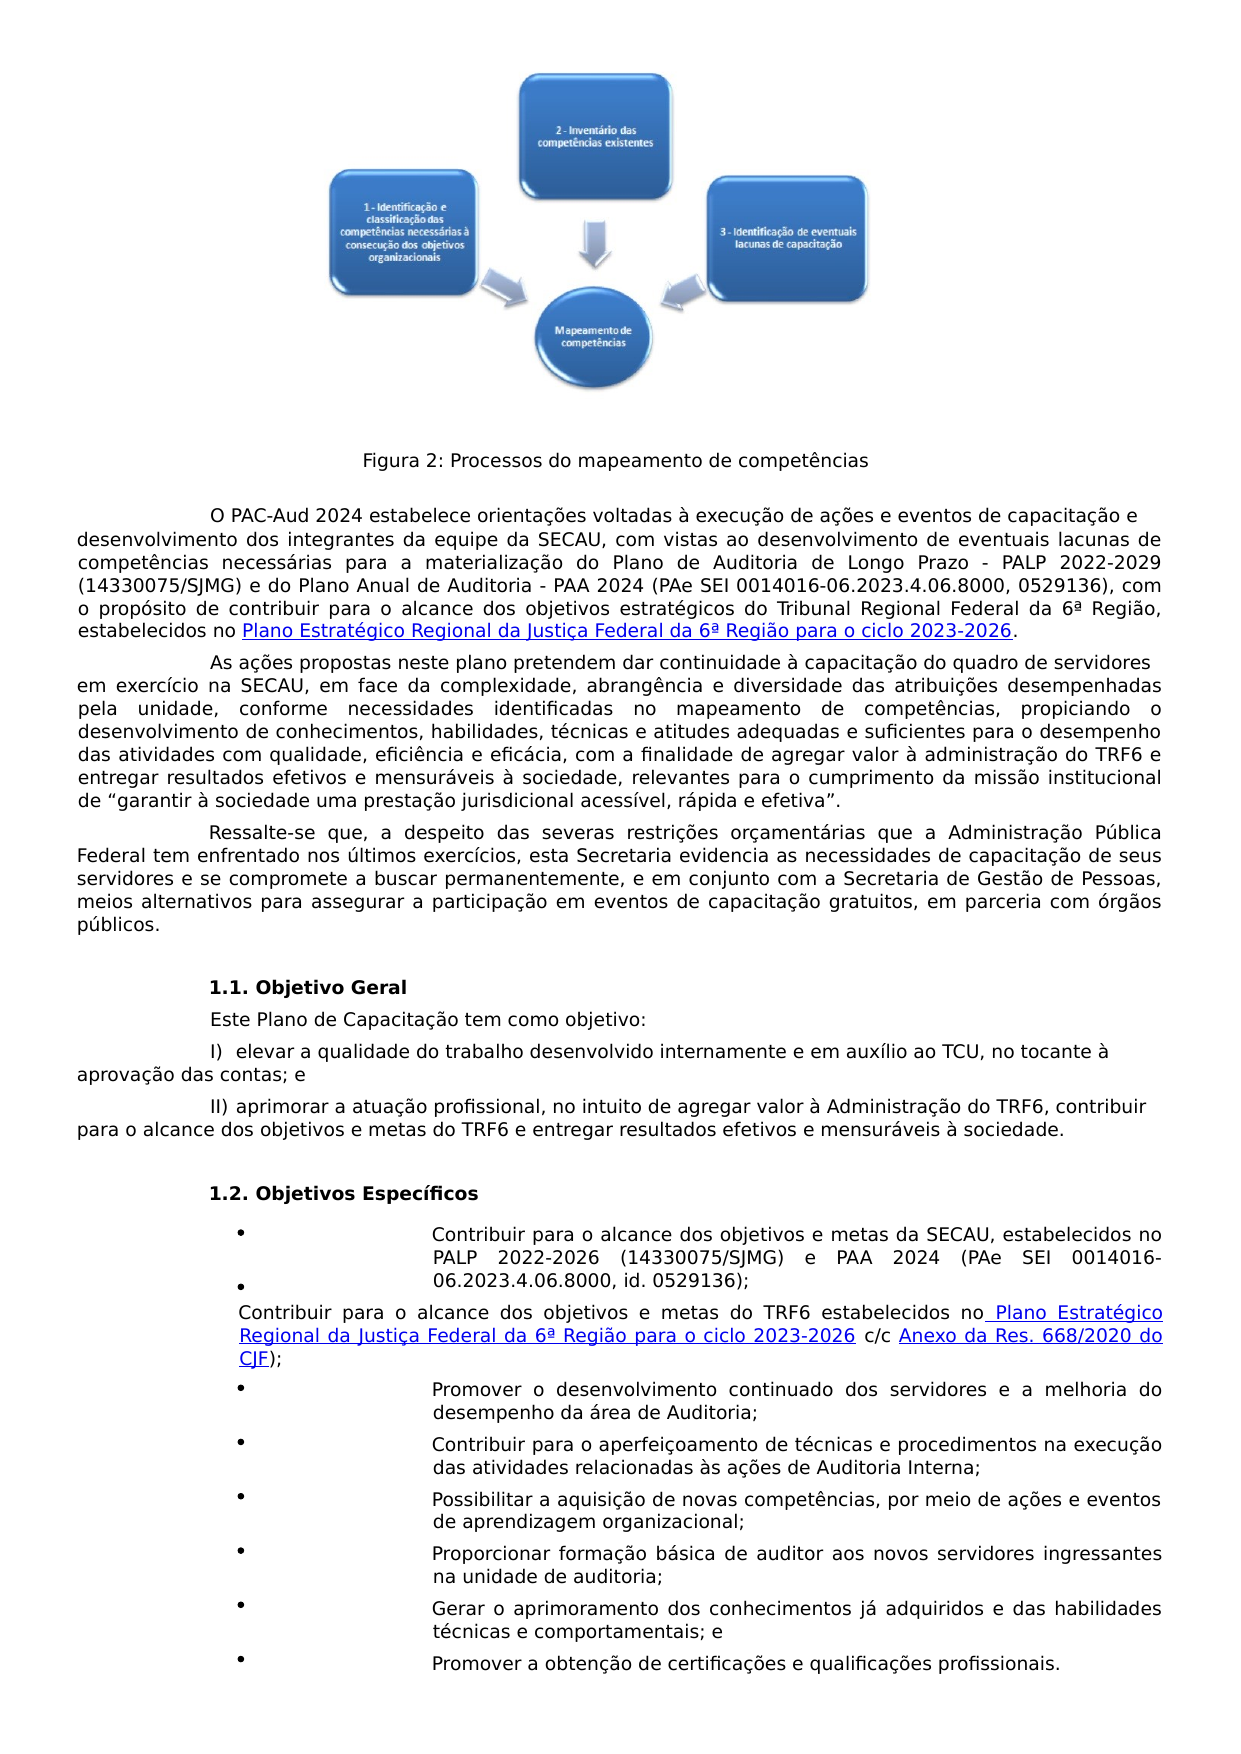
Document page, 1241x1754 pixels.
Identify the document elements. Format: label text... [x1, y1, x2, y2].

list aprimorar a atuação profissional, no intuito de agregar valor à Administração do TRF6, contribuir [210, 1096, 1163, 1118]
text Este Plano de Capacitação tem como objetivo: [210, 1009, 1163, 1031]
picture [275, 59, 928, 399]
text 1.1. Objetivo Geral [208, 977, 1170, 999]
text Promover o desenvolvimento continuado dos servidores e a melhoria do desempenho da área de Auditoria; [238, 1379, 1163, 1424]
text Contribuir para o alcance dos objetivos e metas da SECAU, estabelecidos no PALP 2022-2026 (14330075/SJMG) e PAA 2024 (PAe SEI 0014016-06.2023.4.06.8000, id. 0529136); [238, 1224, 1163, 1292]
text Contribuir para o aperfeiçoamento de técnicas e procedimentos na execução das atividades relacionadas às ações de Auditoria Interna; [238, 1434, 1163, 1479]
text Proporcionar formação básica de auditor aos novos servidores ingressantes na unidade de auditoria; [238, 1543, 1163, 1588]
text Ressalte-se que, a despeito das severas restrições orçamentárias que a Administração Pública Federal tem enfrentado nos últimos exercícios, esta Secretaria evidencia as necessidades de capacitação de seus servidores e se compromete a buscar permanentemente, e em conjunto com a Secretaria de Gestão de Pessoas, meios alternativos para assegurar a participação em eventos de capacitação gratuitos, em parceria com órgãos públicos. [77, 822, 1163, 935]
text Contribuir para o alcance dos objetivos e metas do TRF6 estabelecidos no Plano Estratégico Regional da Justiça Federal da 6ª Região para o ciclo 2023-2026 c/c Anexo da Res. 668/2020 do CJF); [238, 1302, 1163, 1369]
text Figura 2: Processos do mapeamento de competências [69, 450, 1163, 472]
text desenvolvimento dos integrantes da equipe da SECAU, com vistas ao desenvolvimento de eventuais lacunas de competências necessárias para a materialização do Plano de Auditoria de Longo Prazo - PALP 2022-2029 (14330075/SJMG) e do Plano Anual de Auditoria - PAA 2024 (PAe SEI 0014016-06.2023.4.06.8000, 0529136), com o propósito de contribuir para o alcance dos objetivos estratégicos do Tribunal Regional Federal da 6ª Região, estabelecidos no Plano Estratégico Regional da Justiça Federal da 6ª Região para o ciclo 2023-2026. [77, 529, 1163, 642]
list elevar a qualidade do trabalho desenvolvido internamente e em auxílio ao TCU, no tocante à [210, 1041, 1163, 1063]
text Possibilitar a aquisição de novas competências, por meio de ações e eventos de aprendizagem organizacional; [238, 1489, 1163, 1533]
text Promover a obtenção de certificações e qualificações profissionais. [238, 1653, 1163, 1674]
text para o alcance dos objetivos e metas do TRF6 e entregar resultados efetivos e mensuráveis à sociedade. [77, 1119, 1163, 1141]
text 1.2. Objetivos Específicos [208, 1183, 1170, 1205]
text As ações propostas neste plano pretendem dar continuidade à capacitação do quadro de servidores [210, 652, 1163, 674]
text Gerar o aprimoramento dos conhecimentos já adquiridos e das habilidades técnicas e comportamentais; e [238, 1598, 1163, 1643]
text aprovação das contas; e [77, 1064, 1163, 1086]
text em exercício na SECAU, em face da complexidade, abrangência e diversidade das atribuições desempenhadas pela unidade, conforme necessidades identificadas no mapeamento de competências, propiciando o desenvolvimento de conhecimentos, habilidades, técnicas e atitudes adequadas e suficientes para o desempenho das atividades com qualidade, eficiência e eficácia, com a finalidade de agregar valor à administração do TRF6 e entregar resultados efetivos e mensuráveis à sociedade, relevantes para o cumprimento da missão institucional de “garantir à sociedade uma prestação jurisdicional acessível, rápida e efetiva”. [77, 676, 1163, 812]
text O PAC-Aud 2024 estabelece orientações voltadas à execução de ações e eventos de capacitação e [210, 505, 1163, 527]
